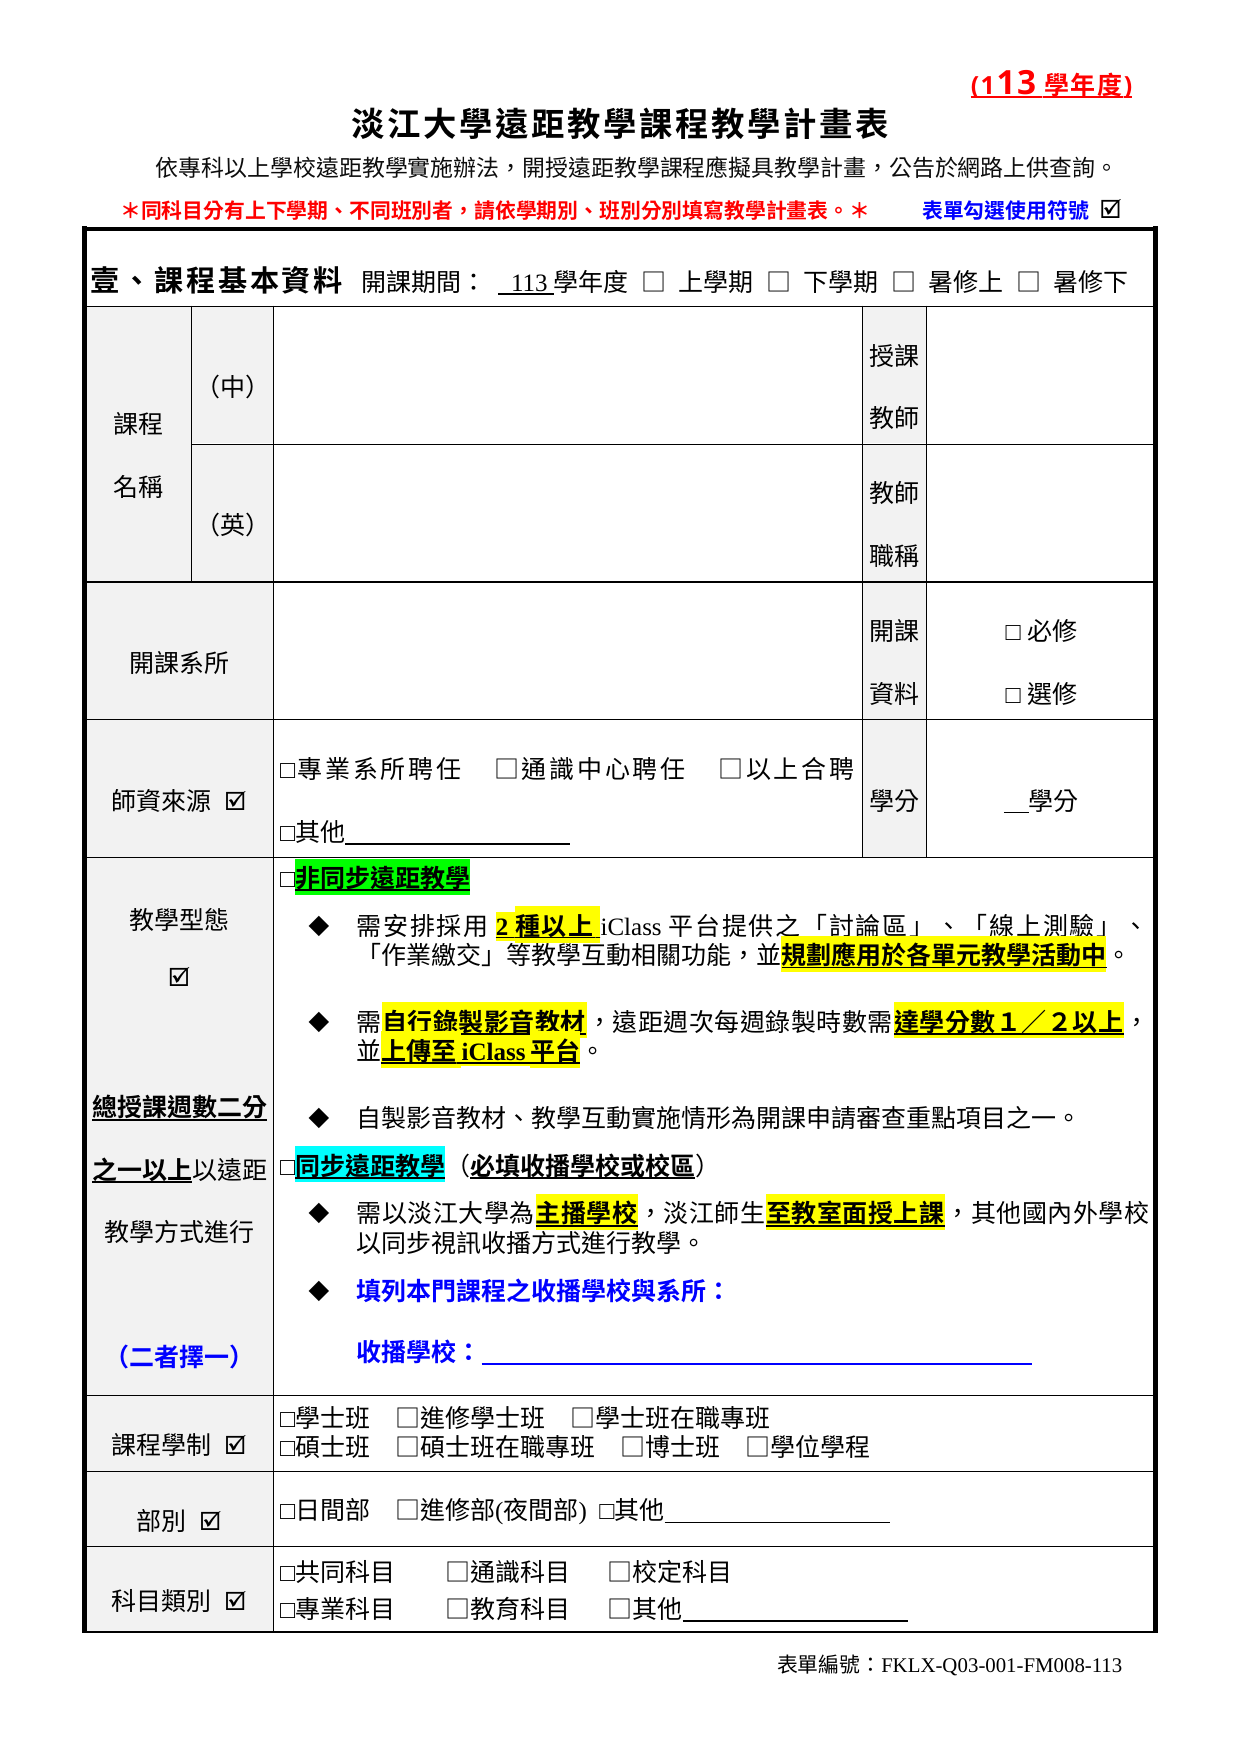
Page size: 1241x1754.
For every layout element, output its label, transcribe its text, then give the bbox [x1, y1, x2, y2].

table_cell 師資來源  [87, 720, 273, 857]
table_cell 部別  [87, 1472, 273, 1546]
table_cell □學士班 □進修學士班 □學士班在職專班 □碩士班 □碩士班在職專班 □博士班 □學位學程 [274, 1396, 1153, 1471]
table_cell （中） [192, 307, 273, 443]
table_cell 學分 [863, 720, 926, 857]
table_cell 課程學制  [87, 1396, 273, 1471]
text 淡江大學遠距教學課程教學計畫表 [118, 51, 1206, 154]
table_cell □共同科目 □通識科目 □校定科目 □專業科目 □教育科目 □其他 [274, 1547, 1153, 1631]
table_cell 開課資料 [863, 583, 926, 719]
table_cell [927, 307, 1153, 443]
table_cell [274, 307, 862, 443]
table_cell 教學型態  總授課週數二分之一以上以遠距教學方式進行 （二者擇一） [87, 858, 273, 1395]
table_cell □專業系所聘任 □通識中心聘任 □以上合聘 □其他 [274, 720, 862, 857]
table_cell 學分 [927, 720, 1153, 857]
text (113學年度) [971, 58, 1191, 104]
table_cell □非同步遠距教學 需安排採用2種以上iClass平台提供之「討論區」、「線上測驗」、「作業繳交」等教學互動相關功能，並規劃應用於各單元教學活動中。 需自行錄製影音教材，遠距週次每週錄製時數需達學分數１／２以上，並上傳至iClass平台。 自製影音教材、教學互動實施情形為開課申請審查重點項目之一。 □同步遠距教學（必填收播學校或校區） 需以淡江大學為主播學校，淡江師生至教室面授上課，其他國內外學校以同步視訊收播方式進行教學。 填列本門課程之收播學校與系所： 收播學校： [274, 858, 1153, 1395]
table_cell [274, 445, 862, 581]
table_cell 科目類別  [87, 1547, 273, 1631]
table_cell [274, 583, 862, 719]
table_cell 課程 名稱 [87, 307, 191, 581]
table_cell 開課系所 [87, 583, 273, 719]
table_cell [927, 445, 1153, 581]
table_cell □ 必修 □ 選修 [927, 583, 1153, 719]
table_cell 授課教師 [863, 307, 926, 443]
table_cell 教師職稱 [863, 445, 926, 581]
table_cell □日間部 □進修部(夜間部) □其他 [274, 1472, 1153, 1546]
table_cell （英） [192, 445, 273, 581]
text 依專科以上學校遠距教學實施辦法，開授遠距教學課程應擬具教學計畫，公告於網路上供查詢。 [156, 143, 1122, 185]
table_header 壹、課程基本資料 開課期間： 113 學年度 □ 上學期 □ 下學期 □ 暑修上 □ 暑修下 [87, 231, 1153, 306]
text ＊同科目分有上下學期、不同班別者，請依學期別、班別分別填寫教學計畫表。＊ 表單勾選使用符號  [118, 185, 1122, 226]
